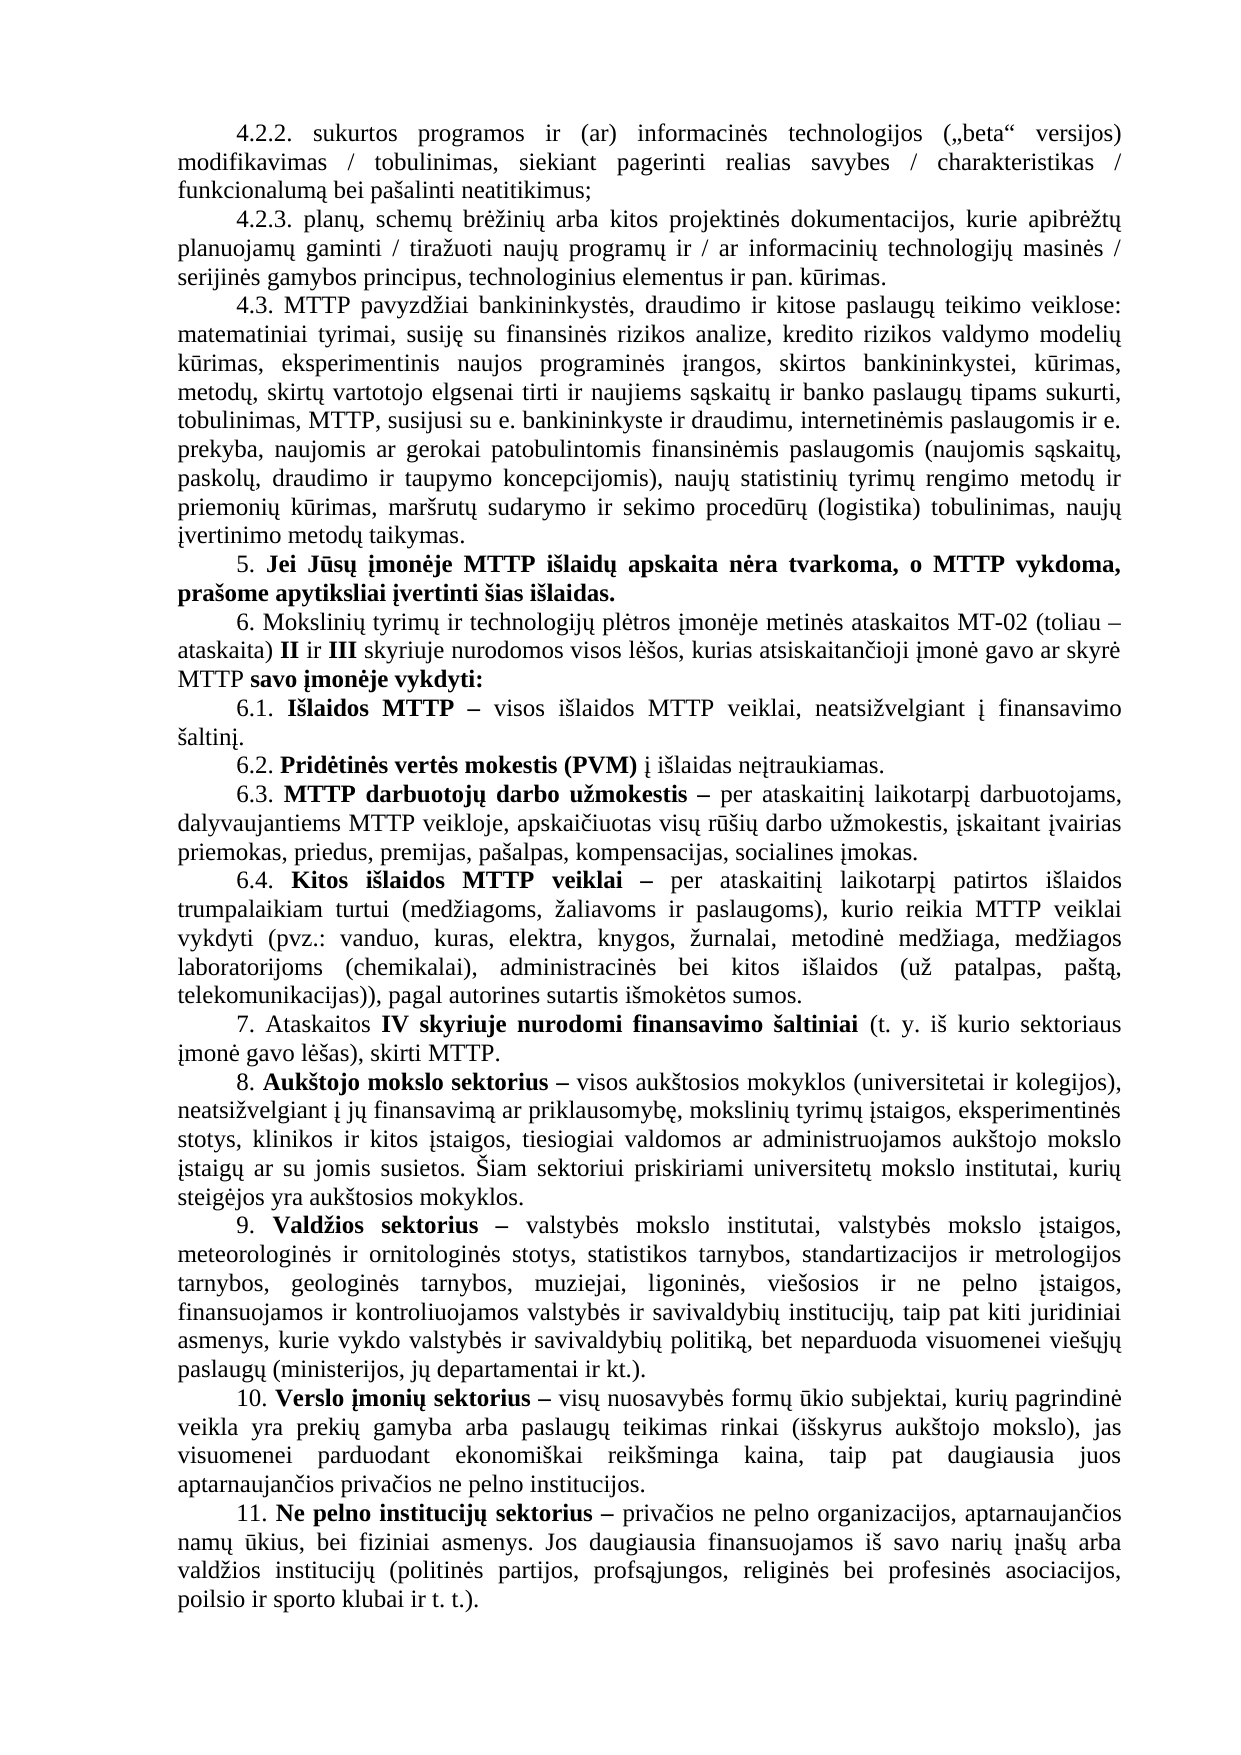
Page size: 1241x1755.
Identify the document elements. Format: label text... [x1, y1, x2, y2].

text 4.3. MTTP pavyzdžiai bankininkystės, draudimo ir kitose paslaugų teikimo veiklose: matematiniai tyrimai, susiję su finansinės rizikos analize, kredito rizikos valdymo modelių kūrimas, eksperimentinis naujos programinės įrangos, skirtos bankininkystei, kūrimas, metodų, skirtų vartotojo elgsenai tirti ir naujiems sąskaitų ir banko paslaugų tipams sukurti, tobulinimas, MTTP, susijusi su e. bankininkyste ir draudimu, internetinėmis paslaugomis ir e. prekyba, naujomis ar gerokai patobulintomis finansinėmis paslaugomis (naujomis sąskaitų, paskolų, draudimo ir taupymo koncepcijomis), naujų statistinių tyrimų rengimo metodų ir priemonių kūrimas, maršrutų sudarymo ir sekimo procedūrų (logistika) tobulinimas, naujų įvertinimo metodų taikymas. [177, 291, 1122, 549]
text 6.4. Kitos išlaidos MTTP veiklai – per ataskaitinį laikotarpį patirtos išlaidos trumpalaikiam turtui (medžiagoms, žaliavoms ir paslaugoms), kurio reikia MTTP veiklai vykdyti (pvz.: vanduo, kuras, elektra, knygos, žurnalai, metodinė medžiaga, medžiagos laboratorijoms (chemikalai), administracinės bei kitos išlaidos (už patalpas, paštą, telekomunikacijas)), pagal autorines sutartis išmokėtos sumos. [177, 866, 1122, 1009]
text 5. Jei Jūsų įmonėje MTTP išlaidų apskaita nėra tvarkoma, o MTTP vykdoma, prašome apytiksliai įvertinti šias išlaidas. [177, 549, 1122, 607]
text 6.2. Pridėtinės vertės mokestis (PVM) į išlaidas neįtraukiamas. [177, 751, 1122, 779]
text 7. Ataskaitos IV skyriuje nurodomi finansavimo šaltiniai (t. y. iš kurio sektoriaus įmonė gavo lėšas), skirti MTTP. [177, 1009, 1122, 1067]
text 9. Valdžios sektorius – valstybės mokslo institutai, valstybės mokslo įstaigos, meteorologinės ir ornitologinės stotys, statistikos tarnybos, standartizacijos ir metrologijos tarnybos, geologinės tarnybos, muziejai, ligoninės, viešosios ir ne pelno įstaigos, finansuojamos ir kontroliuojamos valstybės ir savivaldybių institucijų, taip pat kiti juridiniai asmenys, kurie vykdo valstybės ir savivaldybių politiką, bet neparduoda visuomenei viešųjų paslaugų (ministerijos, jų departamentai ir kt.). [177, 1211, 1122, 1383]
text 10. Verslo įmonių sektorius – visų nuosavybės formų ūkio subjektai, kurių pagrindinė veikla yra prekių gamyba arba paslaugų teikimas rinkai (išskyrus aukštojo mokslo), jas visuomenei parduodant ekonomiškai reikšminga kaina, taip pat daugiausia juos aptarnaujančios privačios ne pelno institucijos. [177, 1383, 1122, 1498]
text 11. Ne pelno institucijų sektorius – privačios ne pelno organizacijos, aptarnaujančios namų ūkius, bei fiziniai asmenys. Jos daugiausia finansuojamos iš savo narių įnašų arba valdžios institucijų (politinės partijos, profsąjungos, religinės bei profesinės asociacijos, poilsio ir sporto klubai ir t. t.). [177, 1498, 1122, 1613]
text 6.1. Išlaidos MTTP – visos išlaidos MTTP veiklai, neatsižvelgiant į finansavimo šaltinį. [177, 693, 1122, 751]
text 6. Mokslinių tyrimų ir technologijų plėtros įmonėje metinės ataskaitos MT-02 (toliau – ataskaita) II ir III skyriuje nurodomos visos lėšos, kurias atsiskaitančioji įmonė gavo ar skyrė MTTP savo įmonėje vykdyti: [177, 607, 1122, 693]
text 4.2.3. planų, schemų brėžinių arba kitos projektinės dokumentacijos, kurie apibrėžtų planuojamų gaminti / tiražuoti naujų programų ir / ar informacinių technologijų masinės / serijinės gamybos principus, technologinius elementus ir pan. kūrimas. [177, 204, 1122, 291]
text 4.2.2. sukurtos programos ir (ar) informacinės technologijos („beta“ versijos) modifikavimas / tobulinimas, siekiant pagerinti realias savybes / charakteristikas / funkcionalumą bei pašalinti neatitikimus; [177, 118, 1122, 204]
text 6.3. MTTP darbuotojų darbo užmokestis – per ataskaitinį laikotarpį darbuotojams, dalyvaujantiems MTTP veikloje, apskaičiuotas visų rūšių darbo užmokestis, įskaitant įvairias priemokas, priedus, premijas, pašalpas, kompensacijas, socialines įmokas. [177, 779, 1122, 866]
text 8. Aukštojo mokslo sektorius – visos aukštosios mokyklos (universitetai ir kolegijos), neatsižvelgiant į jų finansavimą ar priklausomybę, mokslinių tyrimų įstaigos, eksperimentinės stotys, klinikos ir kitos įstaigos, tiesiogiai valdomos ar administruojamos aukštojo mokslo įstaigų ar su jomis susietos. Šiam sektoriui priskiriami universitetų mokslo institutai, kurių steigėjos yra aukštosios mokyklos. [177, 1067, 1122, 1211]
